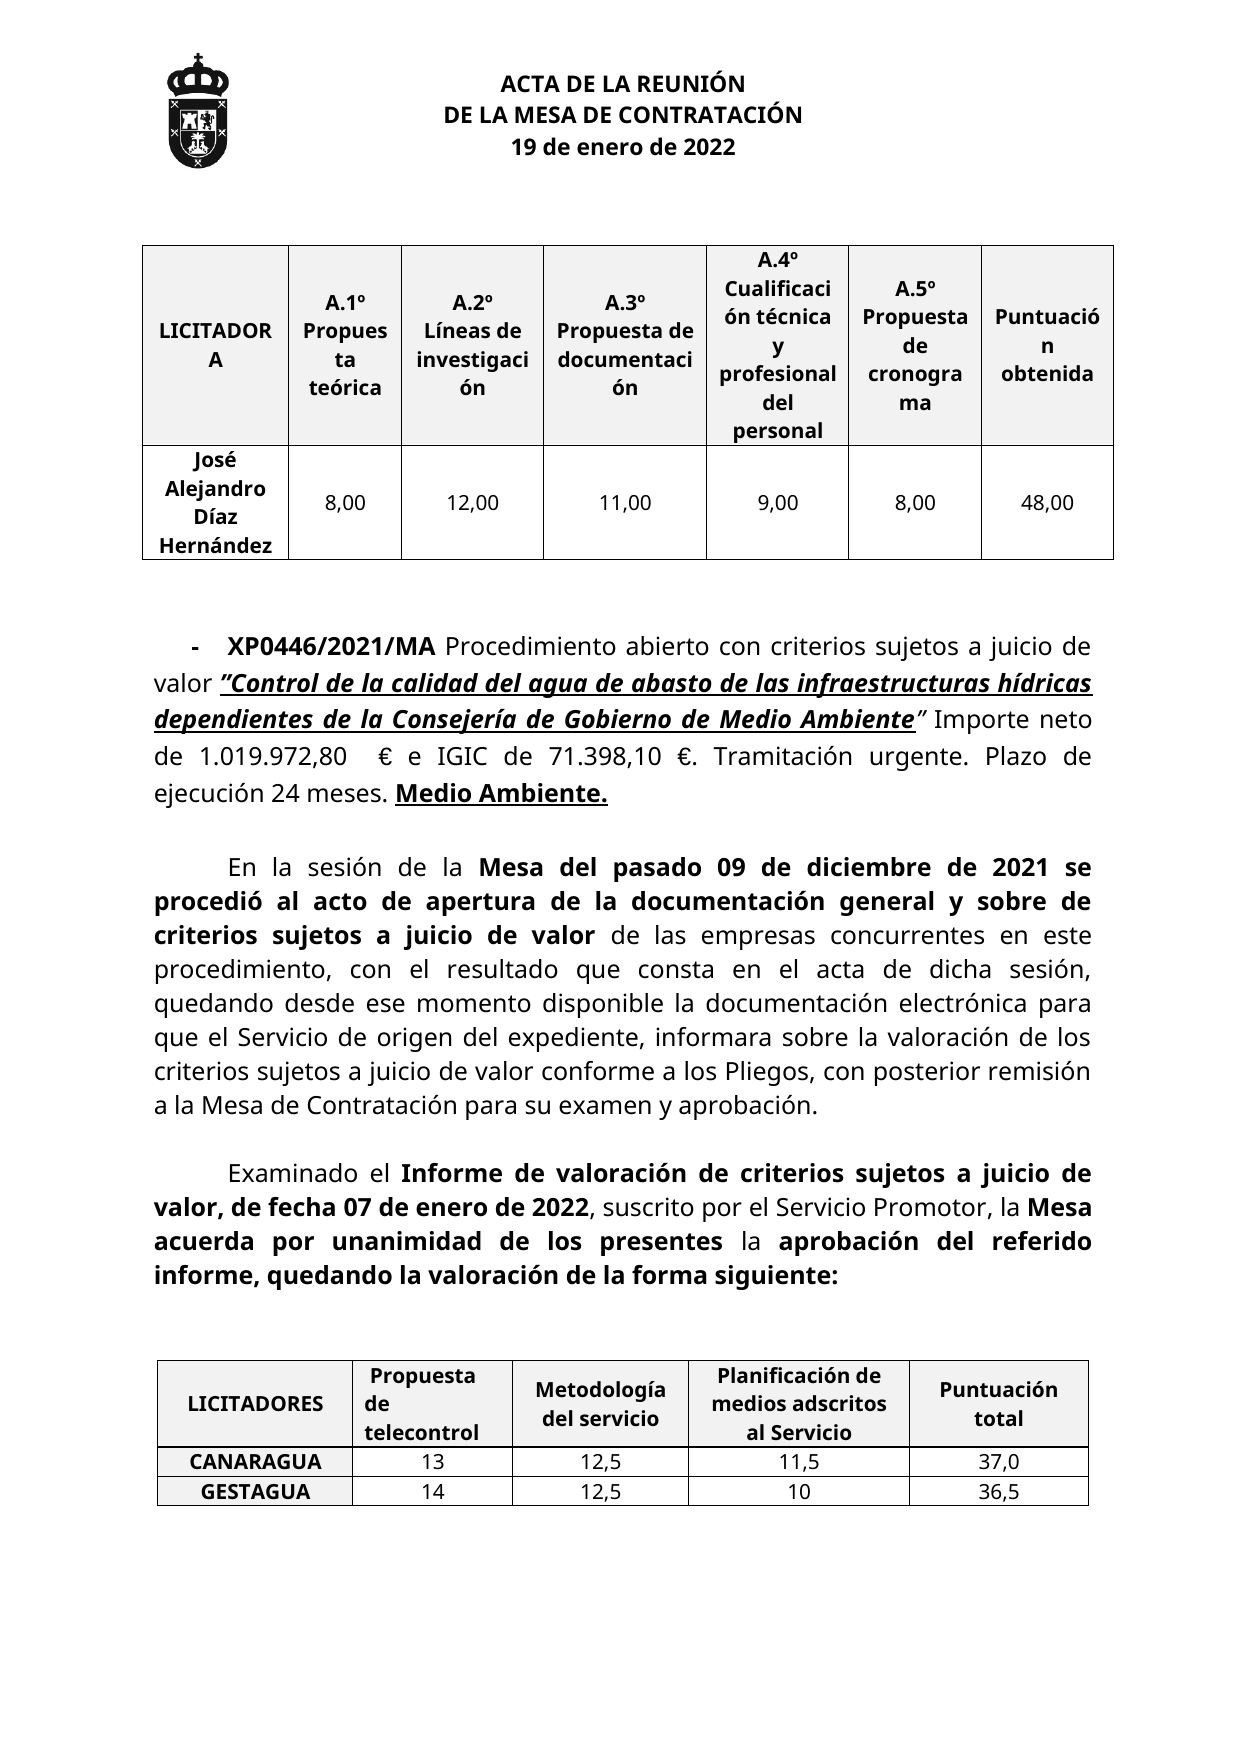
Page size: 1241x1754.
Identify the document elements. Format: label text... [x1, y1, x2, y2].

text En la sesión de la Mesa del pasado 09 de diciembre de 2021 se procedió al acto de apertura de la documentación general y sobre de criterios sujetos a juicio de valor de las empresas concurrentes en este procedimiento, con el resultado que consta en el acta de dicha sesión, quedando desde ese momento disponible la documentación electrónica para que el Servicio de origen del expediente, informara sobre la valoración de los criterios sujetos a juicio de valor conforme a los Pliegos, con posterior remisión a la Mesa de Contratación para su examen y aprobación. [153, 849, 1093, 1122]
table_header A.2º Líneas de investigación [402, 246, 543, 444]
table_cell GESTAGUA [158, 1477, 352, 1505]
table_cell 9,00 [707, 446, 848, 559]
table_header A.3º Propuesta de documentación [544, 246, 706, 444]
table_cell 13 [353, 1448, 512, 1476]
table_header A.1º Propuesta teórica [289, 246, 401, 444]
table_cell 8,00 [289, 446, 401, 559]
table_header Puntuación total [910, 1361, 1088, 1446]
table_header A.5º Propuesta de cronograma [849, 246, 981, 444]
table_header LICITADORES [158, 1361, 352, 1446]
table_cell CANARAGUA [158, 1448, 352, 1476]
table_cell 12,5 [513, 1477, 688, 1505]
table_cell 12,00 [402, 446, 543, 559]
table_cell 37,0 [910, 1448, 1088, 1476]
table_header Metodología del servicio [513, 1361, 688, 1446]
table_cell José Alejandro Díaz Hernández [143, 446, 288, 559]
table_header A.4º Cualificación técnica y profesional del personal [707, 246, 848, 444]
text Examinado el Informe de valoración de criterios sujetos a juicio de valor, de fecha 07 de enero de 2022, suscrito por el Servicio Promotor, la Mesa acuerda por unanimidad de los presentes la aprobación del referido informe, quedando la valoración de la forma siguiente: [153, 1156, 1093, 1292]
table_cell 10 [689, 1477, 909, 1505]
list XP0446/2021/MA Procedimiento abierto con criterios sujetos a juicio de valor ”Control de la calidad del agua de abasto de las infraestructuras hídricas dependientes de la Consejería de Gobierno de Medio Ambiente” Importe neto de 1.019.972,80 € e IGIC de 71.398,10 €. Tramitación urgente. Plazo de ejecución 24 meses. Medio Ambiente. [153, 628, 1093, 810]
picture [164, 50, 231, 171]
table_cell 36,5 [910, 1477, 1088, 1505]
table_cell 48,00 [982, 446, 1113, 559]
table_cell 8,00 [849, 446, 981, 559]
table_cell 11,00 [544, 446, 706, 559]
table_header Propuesta de telecontrol [353, 1361, 512, 1446]
table_cell 11,5 [689, 1448, 909, 1476]
table_cell 12,5 [513, 1448, 688, 1476]
table_cell 14 [353, 1477, 512, 1505]
table_header Puntuación obtenida [982, 246, 1113, 444]
table_header LICITADORA [143, 246, 288, 444]
table_header Planificación de medios adscritos al Servicio [689, 1361, 909, 1446]
